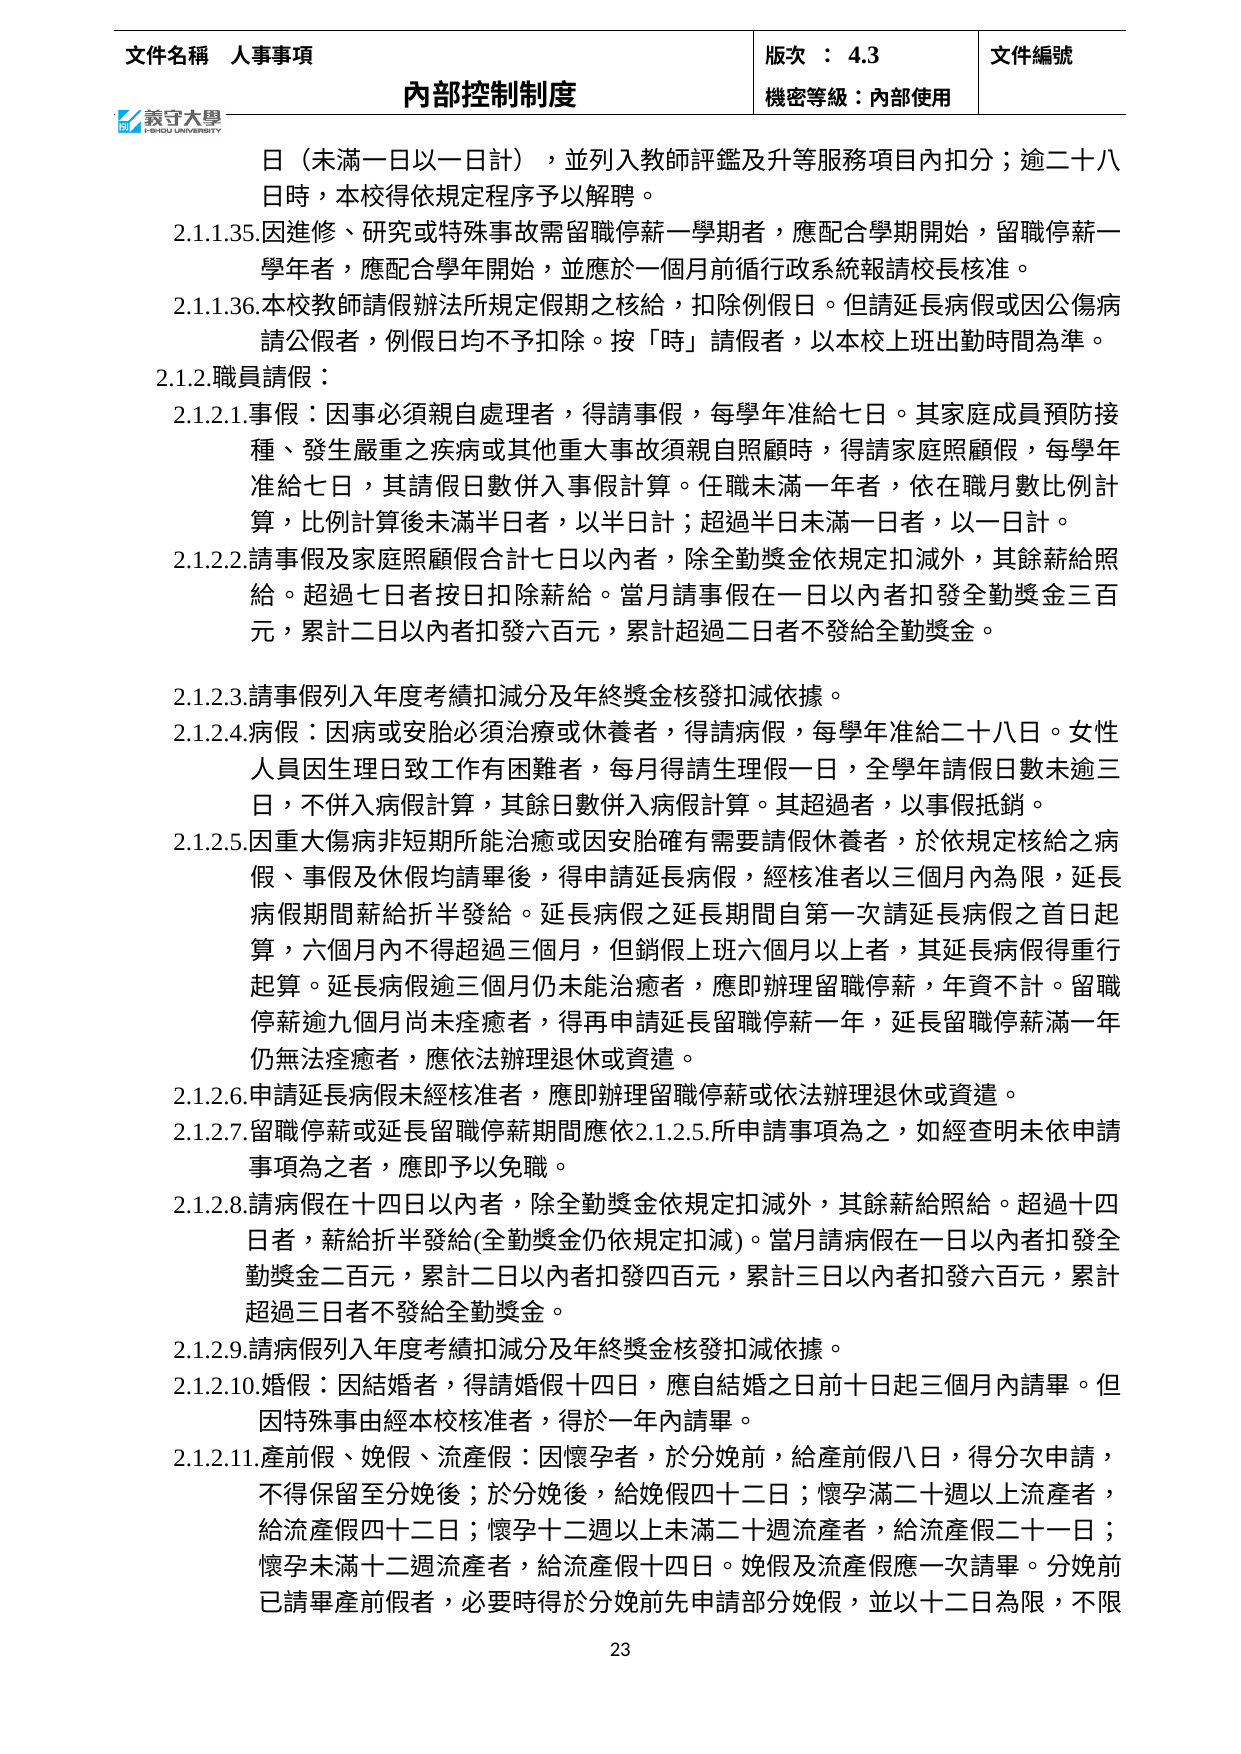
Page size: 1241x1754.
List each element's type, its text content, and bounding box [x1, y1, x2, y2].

text 2.1.2.11.產前假、娩假、流產假：因懷孕者，於分娩前，給產前假八日，得分次申請，不得保留至分娩後；於分娩後，給娩假四十二日；懷孕滿二十週以上流產者，給流產假四十二日；懷孕十二週以上未滿二十週流產者，給流產假二十一日；懷孕未滿十二週流產者，給流產假十四日。娩假及流產假應一次請畢。分娩前已請畢產前假者，必要時得於分娩前先申請部分娩假，並以十二日為限，不限 [173, 1438, 1122, 1619]
text 2.1.2.1.事假：因事必須親自處理者，得請事假，每學年准給七日。其家庭成員預防接種、發生嚴重之疾病或其他重大事故須親自照顧時，得請家庭照顧假，每學年准給七日，其請假日數併入事假計算。任職未滿一年者，依在職月數比例計算，比例計算後未滿半日者，以半日計；超過半日未滿一日者，以一日計。 [173, 394, 1122, 539]
text 2.1.2.6.申請延長病假未經核准者，應即辦理留職停薪或依法辦理退休或資遣。 [173, 1075, 1122, 1112]
text 2.1.1.35.因進修、研究或特殊事故需留職停薪一學期者，應配合學期開始，留職停薪一學年者，應配合學年開始，並應於一個月前循行政系統報請校長核准。 [173, 213, 1122, 285]
text 2.1.2.10.婚假：因結婚者，得請婚假十四日，應自結婚之日前十日起三個月內請畢。但因特殊事由經本校核准者，得於一年內請畢。 [173, 1365, 1122, 1438]
text 2.1.2.5.因重大傷病非短期所能治癒或因安胎確有需要請假休養者，於依規定核給之病假、事假及休假均請畢後，得申請延長病假，經核准者以三個月內為限，延長病假期間薪給折半發給。延長病假之延長期間自第一次請延長病假之首日起算，六個月內不得超過三個月，但銷假上班六個月以上者，其延長病假得重行起算。延長病假逾三個月仍未能治癒者，應即辦理留職停薪，年資不計。留職停薪逾九個月尚未痊癒者，得再申請延長留職停薪一年，延長留職停薪滿一年仍無法痊癒者，應依法辦理退休或資遣。 [173, 822, 1122, 1075]
text 2.1.2.2.請事假及家庭照顧假合計七日以內者，除全勤獎金依規定扣減外，其餘薪給照給。超過七日者按日扣除薪給。當月請事假在一日以內者扣發全勤獎金三百元，累計二日以內者扣發六百元，累計超過二日者不發給全勤獎金。 [173, 539, 1122, 648]
text 2.1.2.8.請病假在十四日以內者，除全勤獎金依規定扣減外，其餘薪給照給。超過十四日者，薪給折半發給(全勤獎金仍依規定扣減)。當月請病假在一日以內者扣發全勤獎金二百元，累計二日以內者扣發四百元，累計三日以內者扣發六百元，累計超過三日者不發給全勤獎金。 [173, 1184, 1122, 1329]
text 2.1.2.9.請病假列入年度考績扣減分及年終獎金核發扣減依據。 [173, 1329, 1122, 1365]
text 2.1.2.7.留職停薪或延長留職停薪期間應依2.1.2.5.所申請事項為之，如經查明未依申請事項為之者，應即予以免職。 [173, 1112, 1122, 1184]
text 日（未滿一日以一日計），並列入教師評鑑及升等服務項目內扣分；逾二十八日時，本校得依規定程序予以解聘。 [173, 140, 1122, 213]
text 2.1.2.職員請假： [156, 358, 1122, 394]
text 2.1.2.4.病假：因病或安胎必須治療或休養者，得請病假，每學年准給二十八日。女性人員因生理日致工作有困難者，每月得請生理假一日，全學年請假日數未逾三日，不併入病假計算，其餘日數併入病假計算。其超過者，以事假抵銷。 [173, 713, 1122, 822]
text 2.1.2.3.請事假列入年度考績扣減分及年終獎金核發扣減依據。 [173, 677, 1122, 713]
text 2.1.1.36.本校教師請假辦法所規定假期之核給，扣除例假日。但請延長病假或因公傷病請公假者，例假日均不予扣除。按「時」請假者，以本校上班出勤時間為準。 [173, 285, 1122, 358]
